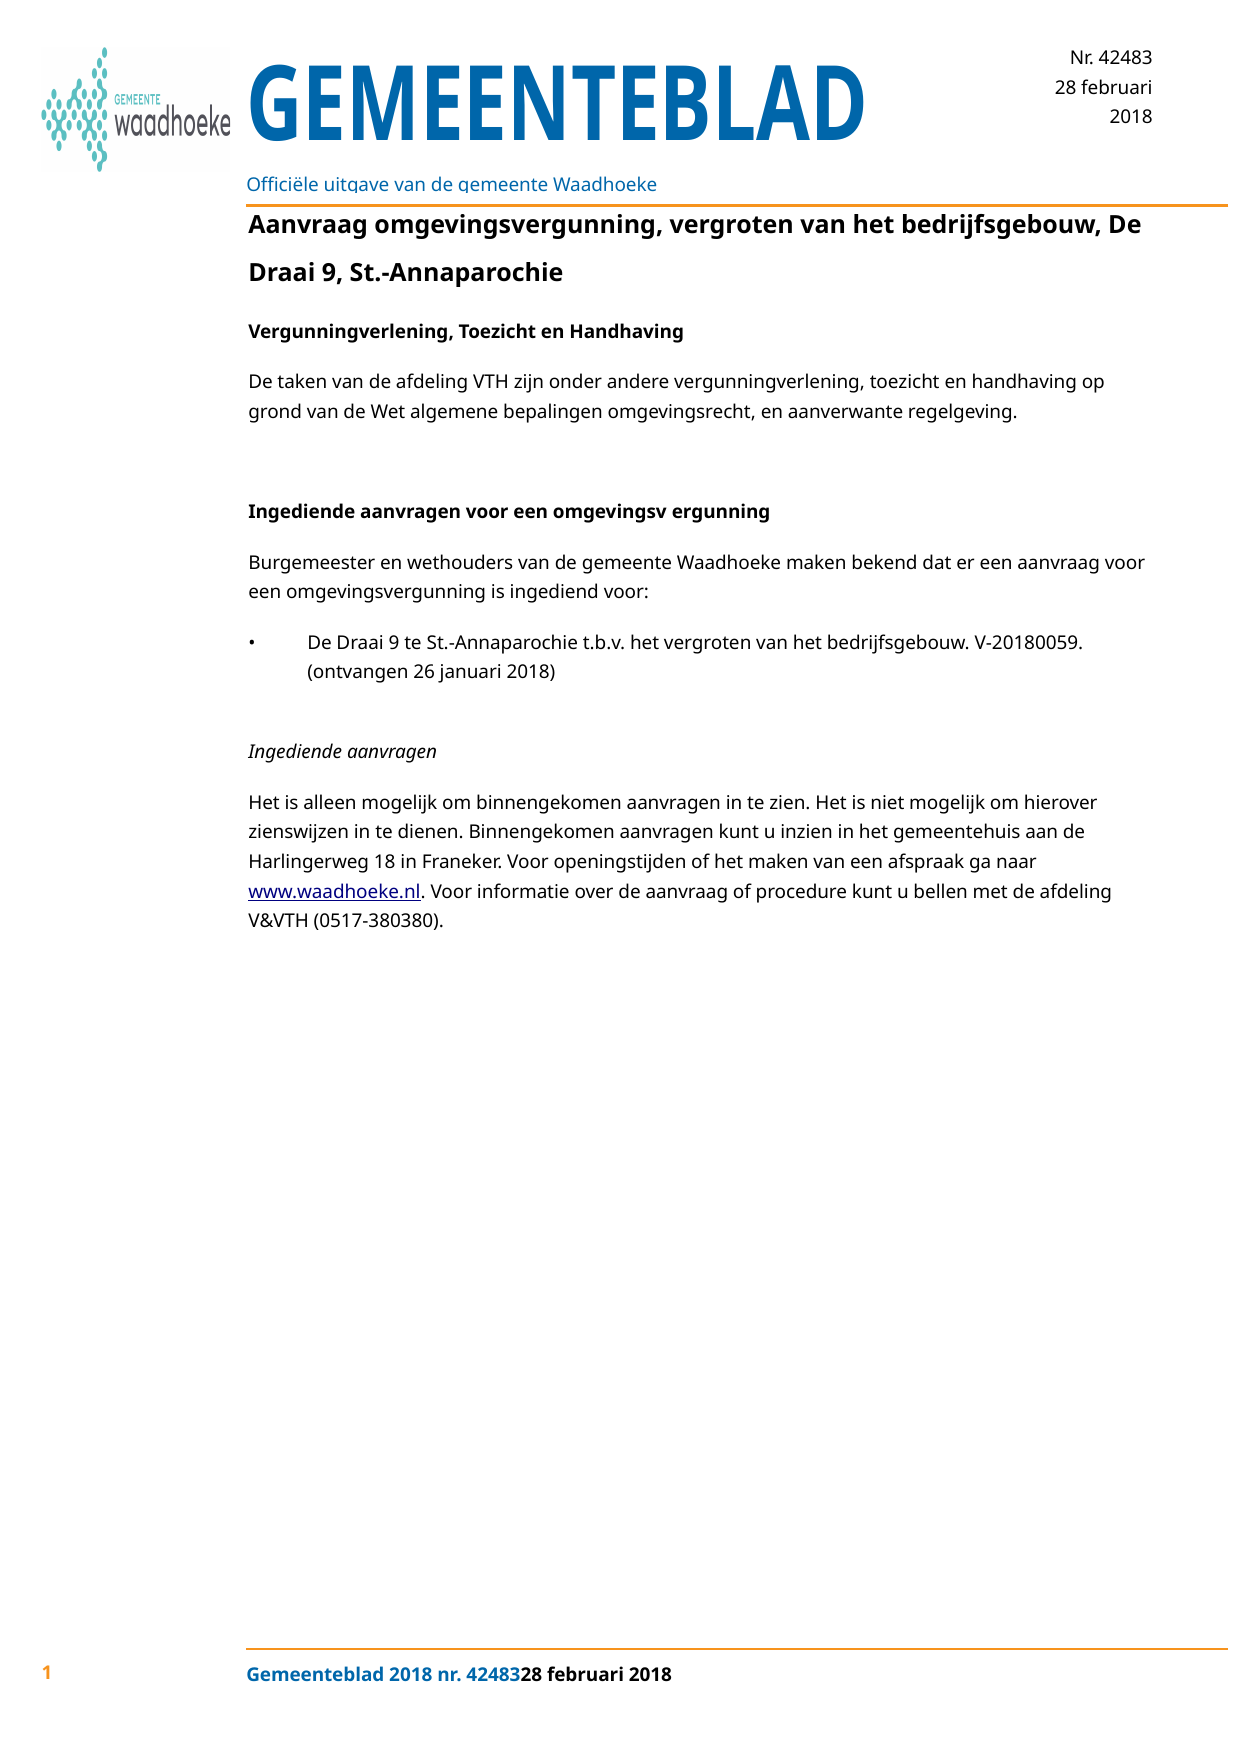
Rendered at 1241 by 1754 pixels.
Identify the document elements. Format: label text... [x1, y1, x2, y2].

text Aanvraag omgevingsvergunning, vergroten van het bedrijfsgebouw, De Draai 9, St.-Annaparochie [248, 207, 1152, 288]
text Het is alleen mogelijk om binnengekomen aanvragen in te zien. Het is niet mogelijk om hierover zienswijzen in te dienen. Binnengekomen aanvragen kunt u inzien in het gemeentehuis aan de Harlingerweg 18 in Franeker. Voor openingstijden of het maken van een afspraak ga naar www.waadhoeke.nl. Voor informatie over de aanvraag of procedure kunt u bellen met de afdeling V&VTH (0517-380380). [248, 789, 1152, 933]
list De Draai 9 te St.-Annaparochie t.b.v. het vergroten van het bedrijfsgebouw. V-20180059. (ontvangen 26 januari 2018) [248, 629, 1152, 684]
text Ingediende aanvragen [248, 739, 1152, 764]
text Ingediende aanvragen voor een omgevingsv ergunning [248, 499, 1152, 524]
text De taken van de afdeling VTH zijn onder andere vergunningverlening, toezicht en handhaving op grond van de Wet algemene bepalingen omgevingsrecht, en aanverwante regelgeving. [248, 368, 1152, 424]
picture [41, 47, 231, 172]
text Burgemeester en wethouders van de gemeente Waadhoeke maken bekend dat er een aanvraag voor een omgevingsvergunning is ingediend voor: [248, 549, 1152, 604]
text Vergunningverlening, Toezicht en Handhaving [248, 318, 1152, 344]
